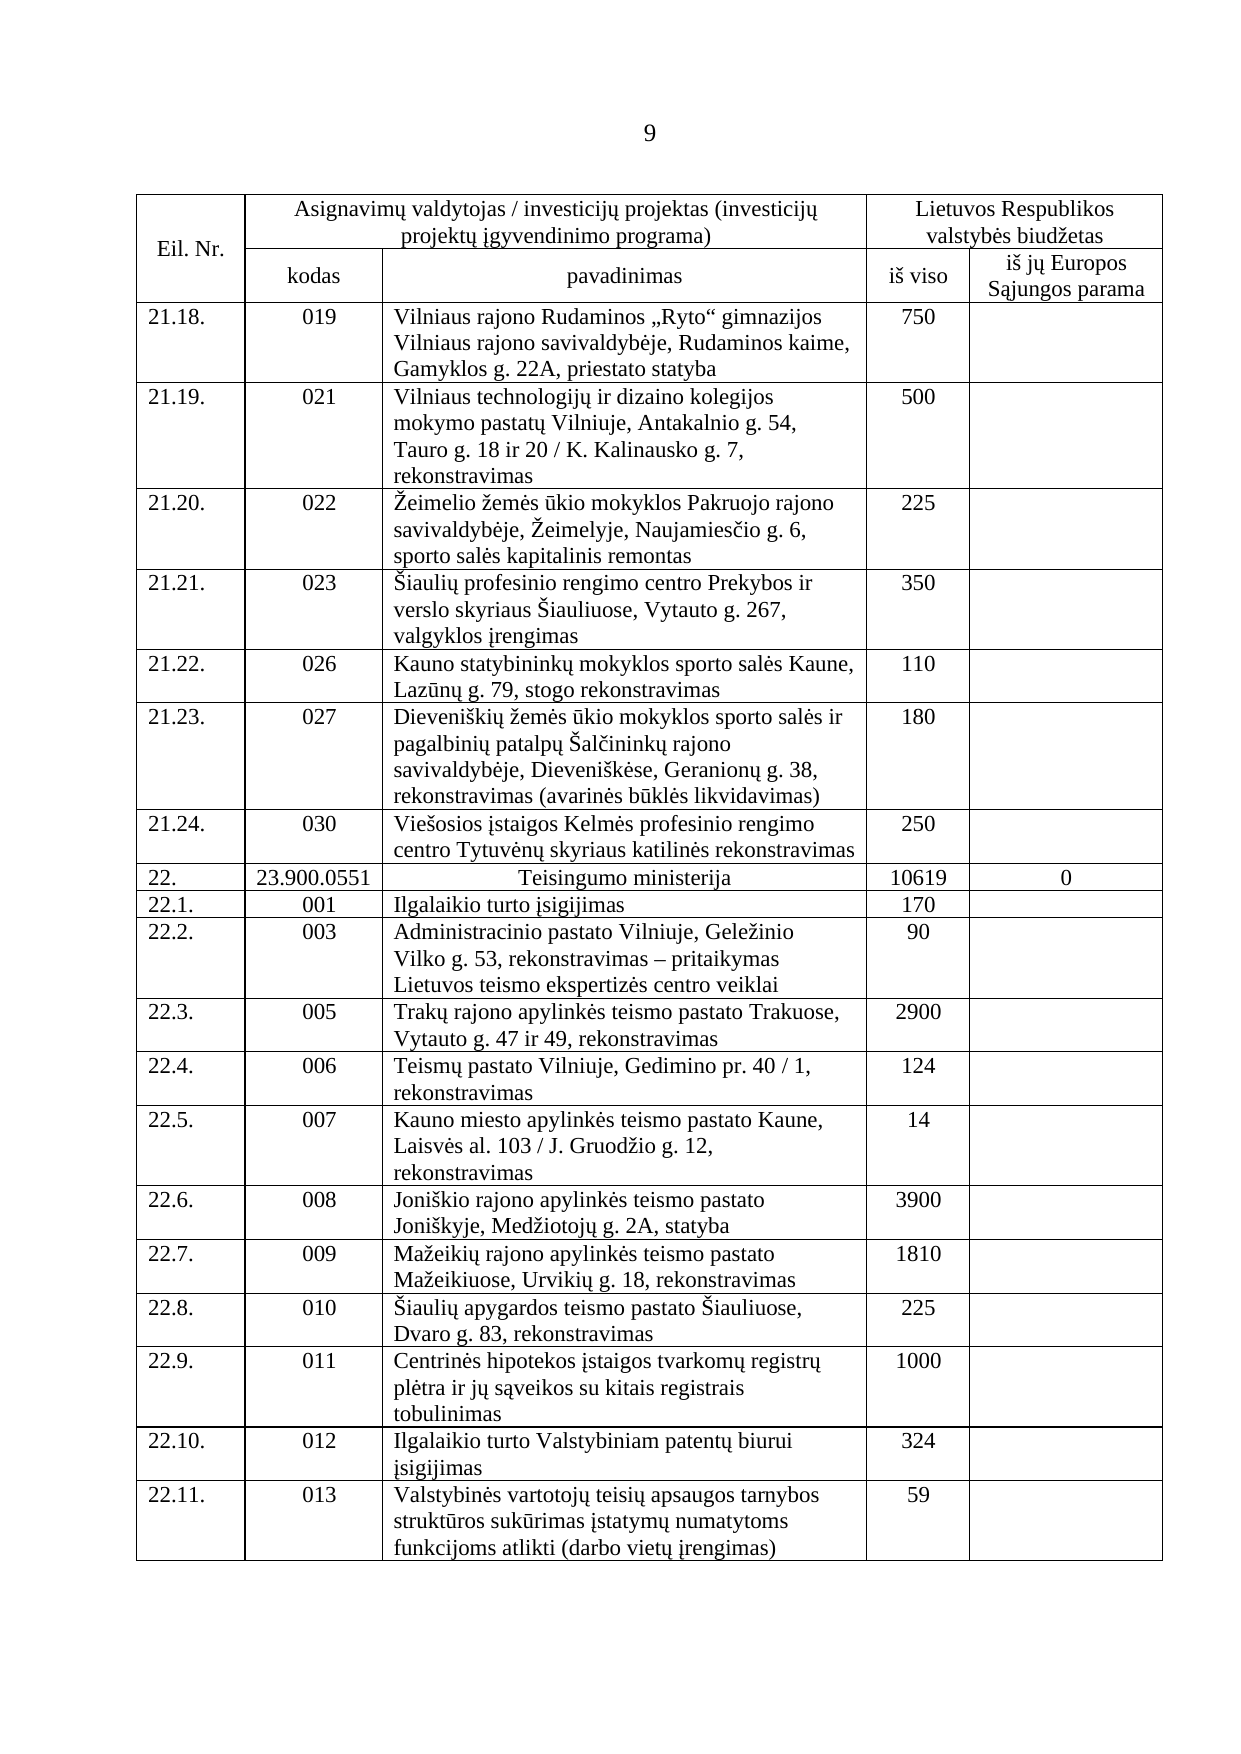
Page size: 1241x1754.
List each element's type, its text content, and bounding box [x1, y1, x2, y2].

table_cell [970, 891, 1162, 917]
table_cell 225 [867, 489, 969, 568]
table_cell [970, 1428, 1162, 1480]
table_cell Ilgalaikio turto įsigijimas [383, 891, 866, 917]
table_cell Joniškio rajono apylinkės teismo pastato Joniškyje, Medžiotojų g. 2A, statyba [383, 1186, 866, 1239]
table_cell [970, 303, 1162, 382]
table_cell Šiaulių apygardos teismo pastato Šiauliuose, Dvaro g. 83, rekonstravimas [383, 1294, 866, 1346]
table_cell [970, 489, 1162, 568]
table_cell Žeimelio žemės ūkio mokyklos Pakruojo rajono savivaldybėje, Žeimelyje, Naujamiesčio g. 6, sporto salės kapitalinis remontas [383, 489, 866, 568]
table_cell 59 [867, 1481, 969, 1560]
table_cell 22.2. [137, 918, 244, 997]
table_cell [970, 383, 1162, 488]
table_cell [970, 1186, 1162, 1239]
table_cell 350 [867, 570, 969, 648]
table_cell Vilniaus rajono Rudaminos „Ryto“ gimnazijos Vilniaus rajono savivaldybėje, Rudaminos kaime, Gamyklos g. 22A, priestato statyba [383, 303, 866, 382]
table_cell 22.5. [137, 1106, 244, 1185]
table_cell [970, 999, 1162, 1051]
table_cell 22.1. [137, 891, 244, 917]
table_cell Kauno miesto apylinkės teismo pastato Kaune, Laisvės al. 103 / J. Gruodžio g. 12, rekonstravimas [383, 1106, 866, 1185]
table_cell 21.18. [137, 303, 244, 382]
table_header Eil. Nr. [137, 195, 244, 302]
table_cell Kauno statybininkų mokyklos sporto salės Kaune, Lazūnų g. 79, stogo rekonstravimas [383, 650, 866, 702]
table_cell 14 [867, 1106, 969, 1185]
table_cell 750 [867, 303, 969, 382]
table_cell 030 [246, 810, 382, 862]
table_cell Trakų rajono apylinkės teismo pastato Trakuose, Vytauto g. 47 ir 49, rekonstravimas [383, 999, 866, 1051]
table_cell 009 [246, 1240, 382, 1292]
table_cell 011 [246, 1347, 382, 1426]
table_cell Teisingumo ministerija [383, 864, 866, 890]
table_cell 324 [867, 1428, 969, 1480]
table_cell 008 [246, 1186, 382, 1239]
table_cell 007 [246, 1106, 382, 1185]
table_header Lietuvos Respublikos valstybės biudžetas [867, 195, 1162, 248]
table_cell 005 [246, 999, 382, 1051]
table_cell 124 [867, 1052, 969, 1105]
table_cell 22.3. [137, 999, 244, 1051]
table_cell Centrinės hipotekos įstaigos tvarkomų registrų plėtra ir jų sąveikos su kitais registrais tobulinimas [383, 1347, 866, 1426]
table_cell 21.21. [137, 570, 244, 648]
table_cell 023 [246, 570, 382, 648]
table_cell 90 [867, 918, 969, 997]
table_cell 3900 [867, 1186, 969, 1239]
table_cell 22.10. [137, 1428, 244, 1480]
table_cell 21.19. [137, 383, 244, 488]
table_cell [970, 1106, 1162, 1185]
table_cell 1810 [867, 1240, 969, 1292]
table_cell [970, 1052, 1162, 1105]
table_cell 180 [867, 703, 969, 809]
table_cell [970, 810, 1162, 862]
table_header Asignavimų valdytojas / investicijų projektas (investicijų projektų įgyvendinimo programa) [246, 195, 866, 248]
table_cell 003 [246, 918, 382, 997]
table_cell 22.8. [137, 1294, 244, 1346]
table_cell Dieveniškių žemės ūkio mokyklos sporto salės ir pagalbinių patalpų Šalčininkų rajono savivaldybėje, Dieveniškėse, Geranionų g. 38, rekonstravimas (avarinės būklės likvidavimas) [383, 703, 866, 809]
table_cell iš viso [867, 249, 969, 302]
table_cell 170 [867, 891, 969, 917]
table_cell pavadinimas [383, 249, 866, 302]
table_cell 22.7. [137, 1240, 244, 1292]
table_cell Teismų pastato Vilniuje, Gedimino pr. 40 / 1, rekonstravimas [383, 1052, 866, 1105]
table_cell 001 [246, 891, 382, 917]
table_cell 22. [137, 864, 244, 890]
table_cell 22.9. [137, 1347, 244, 1426]
table_cell 0 [970, 864, 1162, 890]
table_cell 027 [246, 703, 382, 809]
table_cell 23.900.0551 [246, 864, 382, 890]
table_cell 1000 [867, 1347, 969, 1426]
table_cell kodas [246, 249, 382, 302]
table_cell 110 [867, 650, 969, 702]
table_cell Valstybinės vartotojų teisių apsaugos tarnybos struktūros sukūrimas įstatymų numatytoms funkcijoms atlikti (darbo vietų įrengimas) [383, 1481, 866, 1560]
table_cell Ilgalaikio turto Valstybiniam patentų biurui įsigijimas [383, 1428, 866, 1480]
table_cell 2900 [867, 999, 969, 1051]
table_cell [970, 918, 1162, 997]
table_cell 22.6. [137, 1186, 244, 1239]
table_cell 250 [867, 810, 969, 862]
table_cell 10619 [867, 864, 969, 890]
table_cell Vilniaus technologijų ir dizaino kolegijos mokymo pastatų Vilniuje, Antakalnio g. 54, Tauro g. 18 ir 20 / K. Kalinausko g. 7, rekonstravimas [383, 383, 866, 488]
table_cell 22.4. [137, 1052, 244, 1105]
table_cell 21.24. [137, 810, 244, 862]
table_cell 010 [246, 1294, 382, 1346]
table_cell [970, 1481, 1162, 1560]
table_cell [970, 650, 1162, 702]
table_cell 026 [246, 650, 382, 702]
table_cell Šiaulių profesinio rengimo centro Prekybos ir verslo skyriaus Šiauliuose, Vytauto g. 267, valgyklos įrengimas [383, 570, 866, 648]
table_cell 21.22. [137, 650, 244, 702]
table_cell 21.20. [137, 489, 244, 568]
table_cell 500 [867, 383, 969, 488]
table_cell 019 [246, 303, 382, 382]
table_cell [970, 1294, 1162, 1346]
table_cell [970, 703, 1162, 809]
table_cell 021 [246, 383, 382, 488]
table_cell 006 [246, 1052, 382, 1105]
table_cell 21.23. [137, 703, 244, 809]
table_cell Mažeikių rajono apylinkės teismo pastato Mažeikiuose, Urvikių g. 18, rekonstravimas [383, 1240, 866, 1292]
table_cell [970, 570, 1162, 648]
table_cell 225 [867, 1294, 969, 1346]
table_cell [970, 1240, 1162, 1292]
table_cell Viešosios įstaigos Kelmės profesinio rengimo centro Tytuvėnų skyriaus katilinės rekonstravimas [383, 810, 866, 862]
table_cell 022 [246, 489, 382, 568]
table_cell Administracinio pastato Vilniuje, Geležinio Vilko g. 53, rekonstravimas – pritaikymas Lietuvos teismo ekspertizės centro veiklai [383, 918, 866, 997]
table_cell 012 [246, 1428, 382, 1480]
table_cell 22.11. [137, 1481, 244, 1560]
table_cell iš jų Europos Sąjungos parama [970, 249, 1162, 302]
table_cell 013 [246, 1481, 382, 1560]
table_cell [970, 1347, 1162, 1426]
